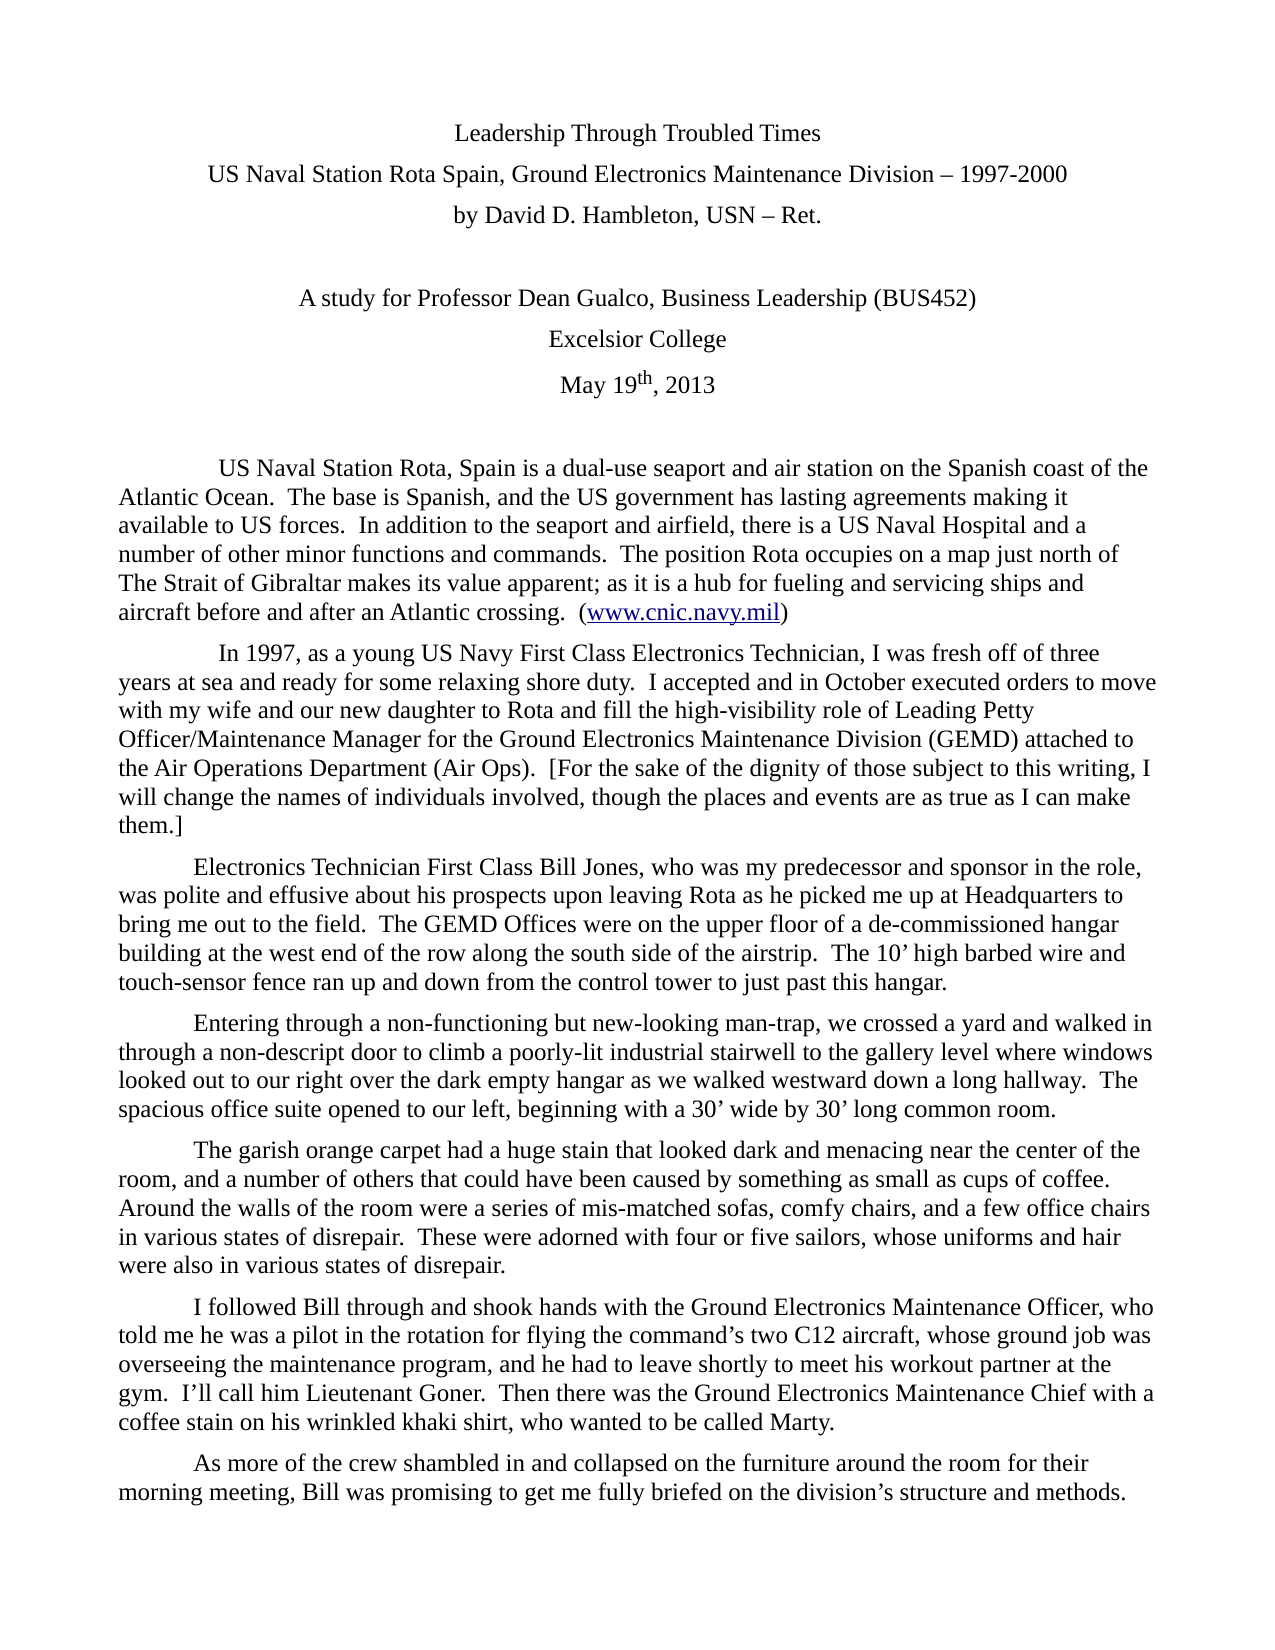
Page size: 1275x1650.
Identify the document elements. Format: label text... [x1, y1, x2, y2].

text A study for Professor Dean Gualco, Business Leadership (BUS452) [118, 283, 1157, 312]
text US Naval Station Rota Spain, Ground Electronics Maintenance Division – 1997-2000 [118, 159, 1157, 188]
text by David D. Hambleton, USN – Ret. [118, 201, 1157, 229]
text In 1997, as a young US Navy First Class Electronics Technician, I was fresh off of three years at sea and ready for some relaxing shore duty. I accepted and in October executed orders to move with my wife and our new daughter to Rota and fill the high-visibility role of Leading Petty Officer/Maintenance Manager for the Ground Electronics Maintenance Division (GEMD) attached to the Air Operations Department (Air Ops). [For the sake of the dignity of those subject to this writing, I will change the names of individuals involved, though the places and events are as true as I can make them.] [118, 638, 1157, 839]
text Leadership Through Troubled Times [118, 118, 1157, 147]
text US Naval Station Rota, Spain is a dual-use seaport and air station on the Spanish coast of the Atlantic Ocean. The base is Spanish, and the US government has lasting agreements making it available to US forces. In addition to the seaport and airfield, there is a US Naval Hospital and a number of other minor functions and commands. The position Rota occupies on a map just north of The Strait of Gibraltar makes its value apparent; as it is a hub for fueling and servicing ships and aircraft before and after an Atlantic crossing. (www.cnic.navy.mil) [118, 453, 1157, 625]
text May 19th, 2013 [118, 366, 1157, 399]
text I followed Bill through and shook hands with the Ground Electronics Maintenance Officer, who told me he was a pilot in the rotation for flying the command’s two C12 aircraft, whose ground job was overseeing the maintenance program, and he had to leave shortly to meet his workout partner at the gym. I’ll call him Lieutenant Goner. Then there was the Ground Electronics Maintenance Chief with a coffee stain on his wrinkled khaki shirt, who wanted to be called Marty. [118, 1292, 1157, 1435]
text The garish orange carpet had a huge stain that looked dark and menacing near the center of the room, and a number of others that could have been caused by something as small as cups of coffee. Around the walls of the room were a series of mis-matched sofas, comfy chairs, and a few office chairs in various states of disrepair. These were adorned with four or five sailors, whose uniforms and hair were also in various states of disrepair. [118, 1135, 1157, 1279]
text Electronics Technician First Class Bill Jones, who was my predecessor and sponsor in the role, was polite and effusive about his prospects upon leaving Rota as he picked me up at Headquarters to bring me out to the field. The GEMD Offices were on the upper floor of a de-commissioned hangar building at the west end of the row along the south side of the airstrip. The 10’ high barbed wire and touch-sensor fence ran up and down from the control tower to just past this hangar. [118, 852, 1157, 995]
text Entering through a non-functioning but new-looking man-trap, we crossed a yard and walked in through a non-descript door to climb a poorly-lit industrial stairwell to the gallery level where windows looked out to our right over the dark empty hangar as we walked westward down a long hallway. The spacious office suite opened to our left, beginning with a 30’ wide by 30’ long common room. [118, 1008, 1157, 1123]
text As more of the crew shambled in and collapsed on the furniture around the room for their morning meeting, Bill was promising to get me fully briefed on the division’s structure and methods. [118, 1448, 1157, 1505]
text Excelsior College [118, 324, 1157, 353]
